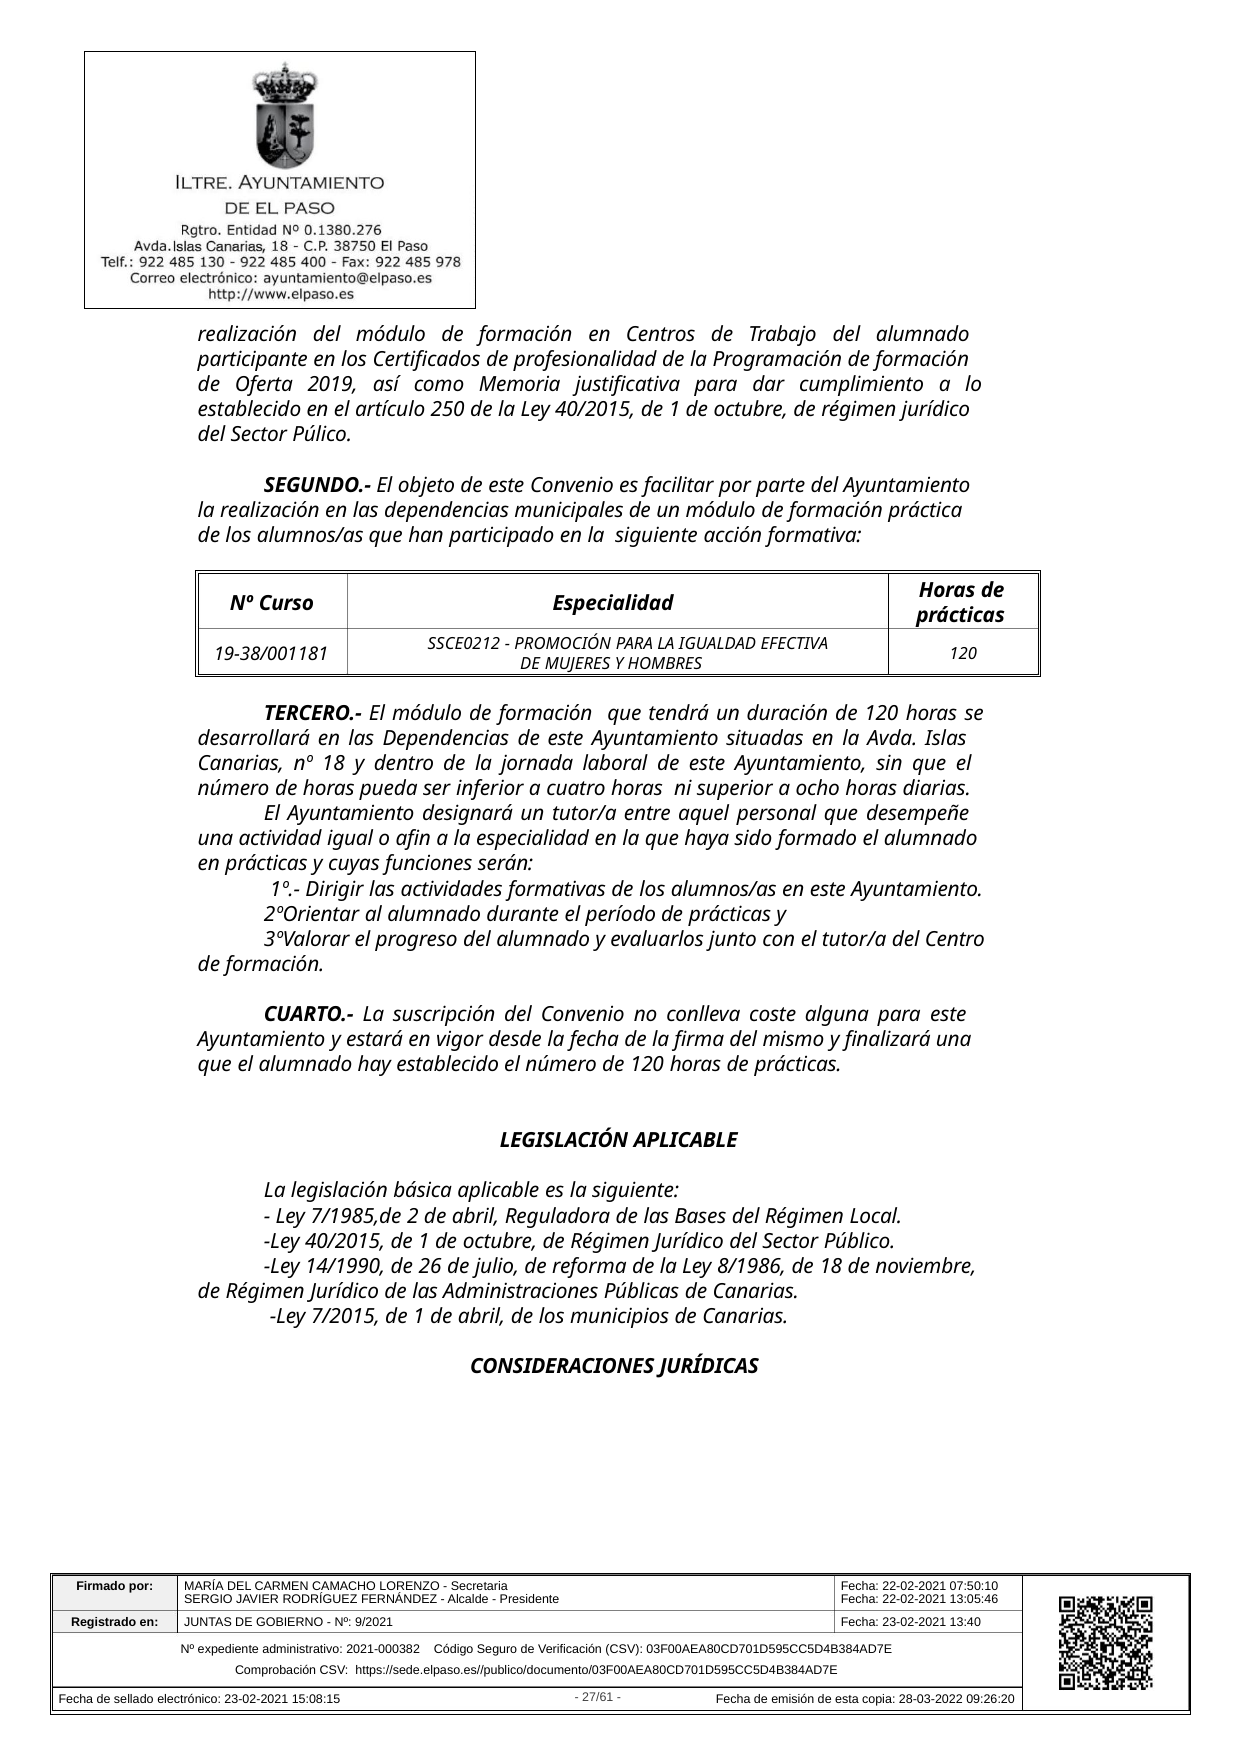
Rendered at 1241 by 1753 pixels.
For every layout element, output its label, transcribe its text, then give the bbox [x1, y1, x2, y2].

text La legislación básica aplicable es la siguiente: [264, 1178, 746, 1202]
text -Ley 7/2015, de 1 de abril, de los municipios de Canarias. [269, 1304, 857, 1328]
text CONSIDERACIONES JURÍDICAS [470, 1353, 796, 1379]
text de formación. [197, 952, 364, 977]
text Fecha: 22-02-2021 13:05:46 [841, 1593, 1022, 1607]
text una actividad igual o afin a la especialidad en la que haya sido formado el alumnado [197, 826, 1068, 851]
text Ayuntamiento y estará en vigor desde la fecha de la firma del mismo y finalizará una [197, 1027, 1067, 1052]
text de los alumnos/as que han participado en la siguiente acción formativa: [197, 523, 1068, 547]
text JUNTAS DE GOBIERNO - Nº: 9/2021 [184, 1615, 419, 1629]
picture [85, 52, 475, 308]
text Firmado por: [76, 1579, 172, 1593]
text Especialidad [552, 590, 706, 615]
text MARÍA DEL CARMEN CAMACHO LORENZO - Secretaria [184, 1579, 586, 1593]
text Fecha de sellado electrónico: 23-02-2021 15:08:15 [58, 1692, 365, 1706]
text realización del módulo de formación en Centros de Trabajo del alumnado [197, 322, 1067, 346]
text en prácticas y cuyas funciones serán: [197, 851, 1068, 876]
text Fecha: 22-02-2021 07:50:10 [841, 1579, 1022, 1593]
text - 27/61 - [574, 1691, 639, 1705]
picture [196, 571, 1040, 676]
text LEGISLACIÓN APLICABLE [499, 1127, 766, 1152]
text CUARTO.- La suscripción del Convenio no conlleva coste alguna para este [264, 1001, 1067, 1027]
text del Sector Púlico. [197, 422, 1067, 447]
text participante en los Certificados de profesionalidad de la Programación de formación [197, 347, 1067, 372]
text 1 [269, 876, 281, 901]
text 3 [264, 927, 275, 951]
text º.- Dirigir las actividades formativas de los alumnos/as en este Ayuntamiento. [281, 876, 1065, 901]
text que el alumnado hay establecido el número de 120 horas de prácticas. [197, 1052, 1067, 1077]
text TERCERO.- El módulo de formación que tendrá un duración de 120 horas se [264, 700, 1068, 725]
text de Régimen Jurídico de las Administraciones Públicas de Canarias. [197, 1279, 888, 1303]
text Canarias, nº 18 y dentro de la jornada laboral de este Ayuntamiento, sin que el [197, 751, 1068, 775]
text Fecha: 23-02-2021 13:40 [841, 1615, 1002, 1629]
text establecido en el artículo 250 de la Ley 40/2015, de 1 de octubre, de régimen jurídico [197, 397, 1067, 422]
text 120 [949, 643, 1002, 663]
text SERGIO JAVIER RODRÍGUEZ FERNÁNDEZ - Alcalde - Presidente [184, 1593, 586, 1607]
text SEGUNDO.- El objeto de este Convenio es facilitar por parte del Ayuntamiento [264, 472, 1068, 497]
text 19-38/001181 [213, 642, 357, 665]
text Nº expediente administrativo: 2021-000382 Código Seguro de Verificación (CSV): 03F00AEA80CD701D595CC5D4B384AD7E [180, 1642, 918, 1656]
text DE MUJERES Y HOMBRES [520, 653, 899, 674]
text de Oferta 2019, así como Memoria justificativa para dar cumplimiento a lo [197, 372, 1067, 397]
text -Ley 40/2015, de 1 de octubre, de Régimen Jurídico del Sector Público. [264, 1228, 1067, 1253]
text Registrado en: [71, 1615, 177, 1629]
text 2 [264, 902, 275, 926]
text Fecha de emisión de esta copia: 28-03-2022 09:26:20 [716, 1692, 1040, 1706]
text la realización en las dependencias municipales de un módulo de formación práctica [197, 498, 1068, 522]
text - Ley 7/1985,de 2 de abril, Reguladora de las Bases del Régimen Local. [264, 1203, 1067, 1228]
text ºOrientar al alumnado durante el período de prácticas y [275, 902, 1067, 926]
text ºValorar el progreso del alumnado y evaluarlos junto con el tutor/a del Centro [275, 927, 1067, 951]
text Horas de [919, 577, 1035, 603]
text número de horas pueda ser inferior a cuatro horas ni superior a ocho horas diarias. [197, 776, 1068, 800]
text Comprobación CSV: https://sede.elpaso.es//publico/documento/03F00AEA80CD701D595CC5D4B384AD7E [235, 1663, 918, 1677]
text -Ley 14/1990, de 26 de julio, de reforma de la Ley 8/1986, de 18 de noviembre, [264, 1253, 1067, 1278]
text SSCE0212 - PROMOCIÓN PARA LA IGUALDAD EFECTIVA [427, 633, 899, 653]
picture [51, 1574, 1190, 1714]
text desarrollará en las Dependencias de este Ayuntamiento situadas en la Avda. Islas [197, 726, 1068, 750]
text El Ayuntamiento designará un tutor/a entre aquel personal que desempeñe [264, 801, 1068, 825]
text prácticas [916, 603, 1035, 628]
text Nº Curso [229, 590, 340, 615]
